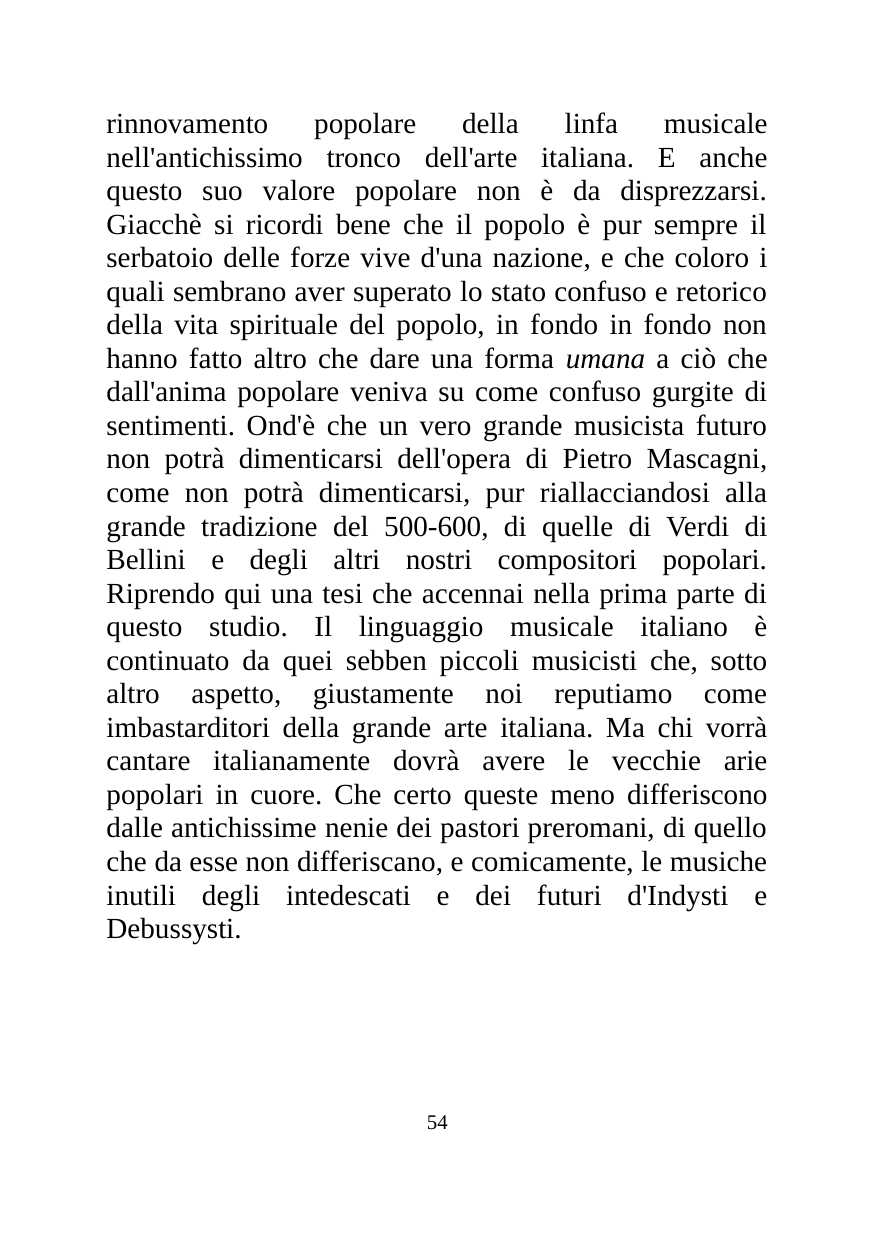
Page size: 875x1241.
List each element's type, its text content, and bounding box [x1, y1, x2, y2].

text rinnovamento popolare della linfa musicale nell'antichissimo tronco dell'arte italiana. E anche questo suo valore popolare non è da disprezzarsi. Giacchè si ricordi bene che il popolo è pur sempre il serbatoio delle forze vive d'una nazione, e che coloro i quali sembrano aver superato lo stato confuso e retorico della vita spirituale del popolo, in fondo in fondo non hanno fatto altro che dare una forma umana a ciò che dall'anima popolare veniva su come confuso gurgite di sentimenti. Ond'è che un vero grande musicista futuro non potrà dimenticarsi dell'opera di Pietro Mascagni, come non potrà dimenticarsi, pur riallacciandosi alla grande tradizione del 500-600, di quelle di Verdi di Bellini e degli altri nostri compositori popolari. Riprendo qui una tesi che accennai nella prima parte di questo studio. Il linguaggio musicale italiano è continuato da quei sebben piccoli musicisti che, sotto altro aspetto, giustamente noi reputiamo come imbastarditori della grande arte italiana. Ma chi vorrà cantare italianamente dovrà avere le vecchie arie popolari in cuore. Che certo queste meno differiscono dalle antichissime nenie dei pastori preromani, di quello che da esse non differiscano, e comicamente, le musiche inutili degli intedescati e dei futuri d'Indysti e Debussysti. [106, 106, 768, 945]
